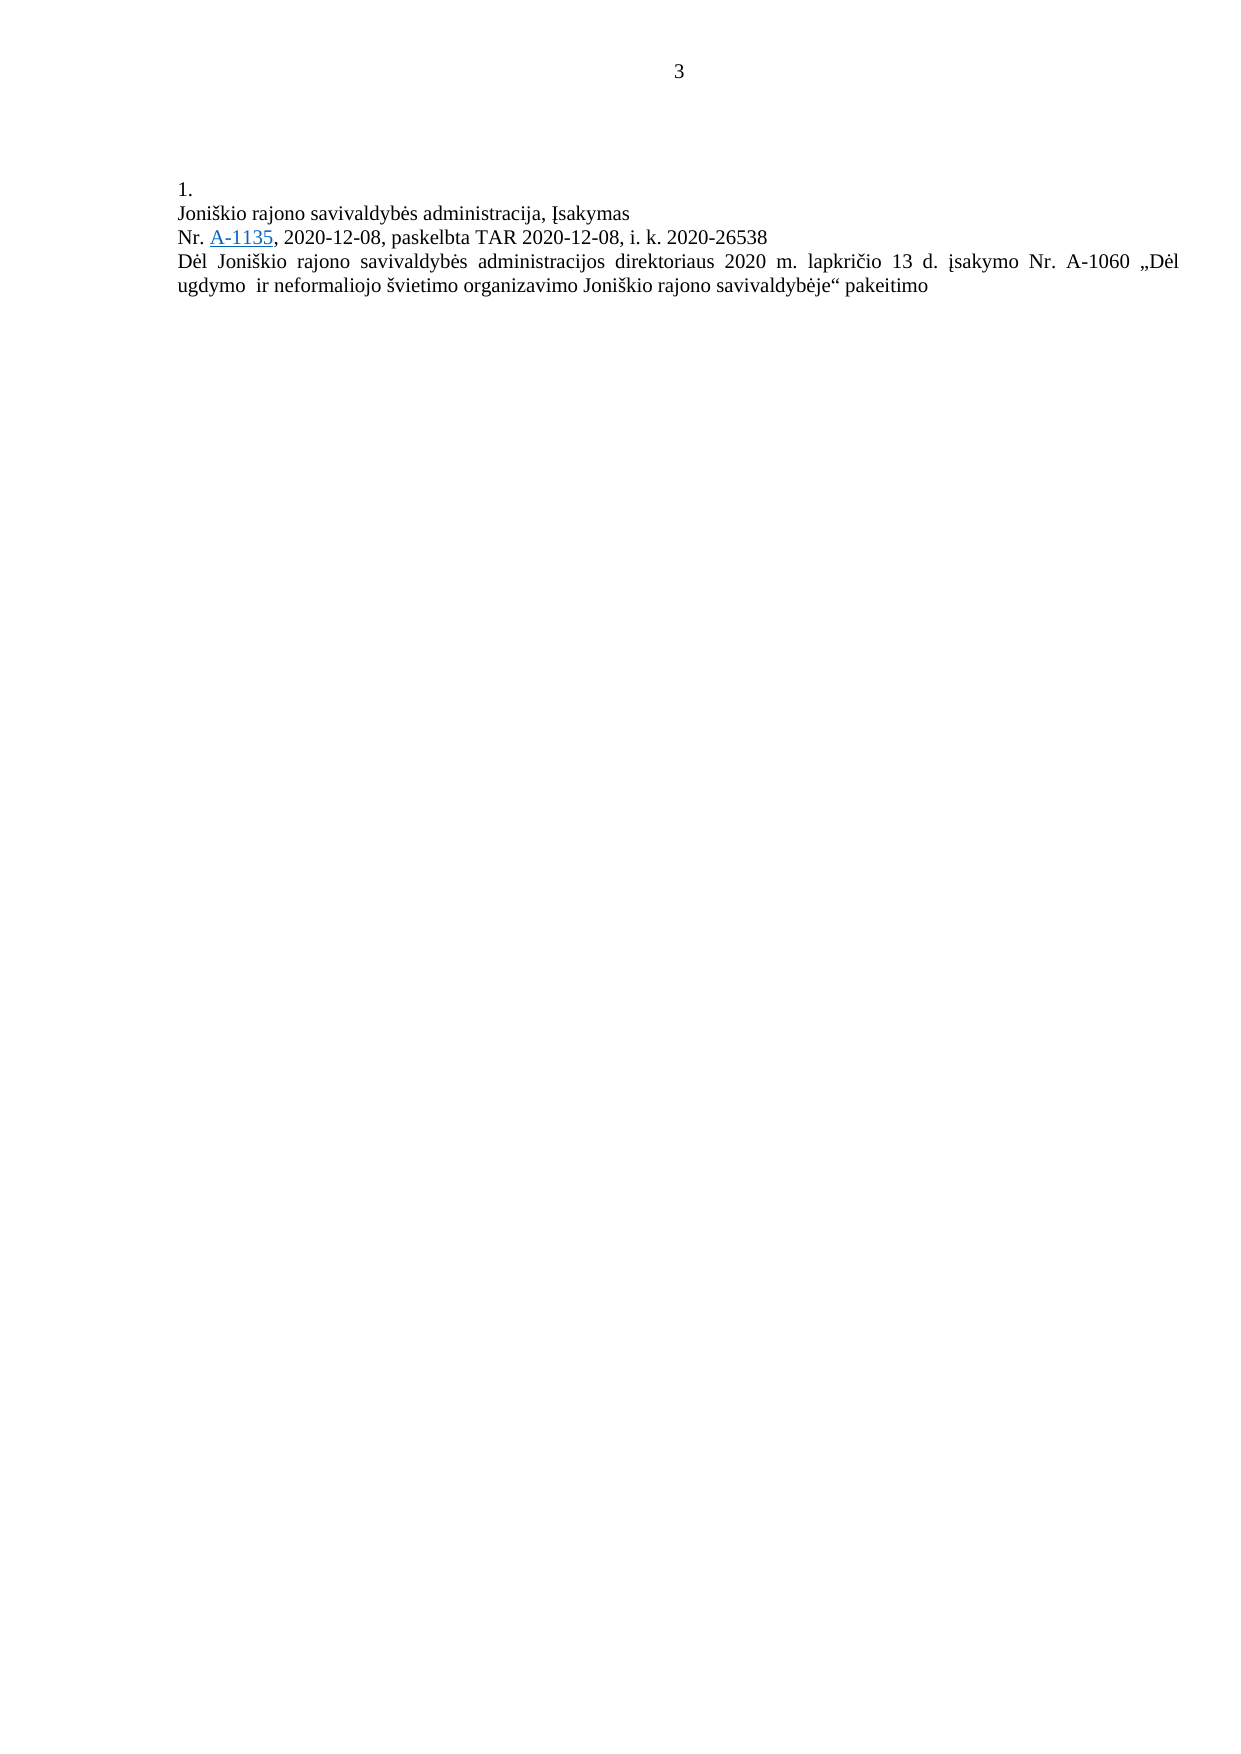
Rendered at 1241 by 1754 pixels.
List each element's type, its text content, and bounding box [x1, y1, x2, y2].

text 1. [177, 177, 1181, 201]
text Nr. A-1135, 2020-12-08, paskelbta TAR 2020-12-08, i. k. 2020-26538 [177, 225, 1181, 249]
text Joniškio rajono savivaldybės administracija, Įsakymas [177, 201, 1181, 225]
text Dėl Joniškio rajono savivaldybės administracijos direktoriaus 2020 m. lapkričio 13 d. įsakymo Nr. A-1060 „Dėl ugdymo ir neformaliojo švietimo organizavimo Joniškio rajono savivaldybėje“ pakeitimo [177, 249, 1181, 297]
